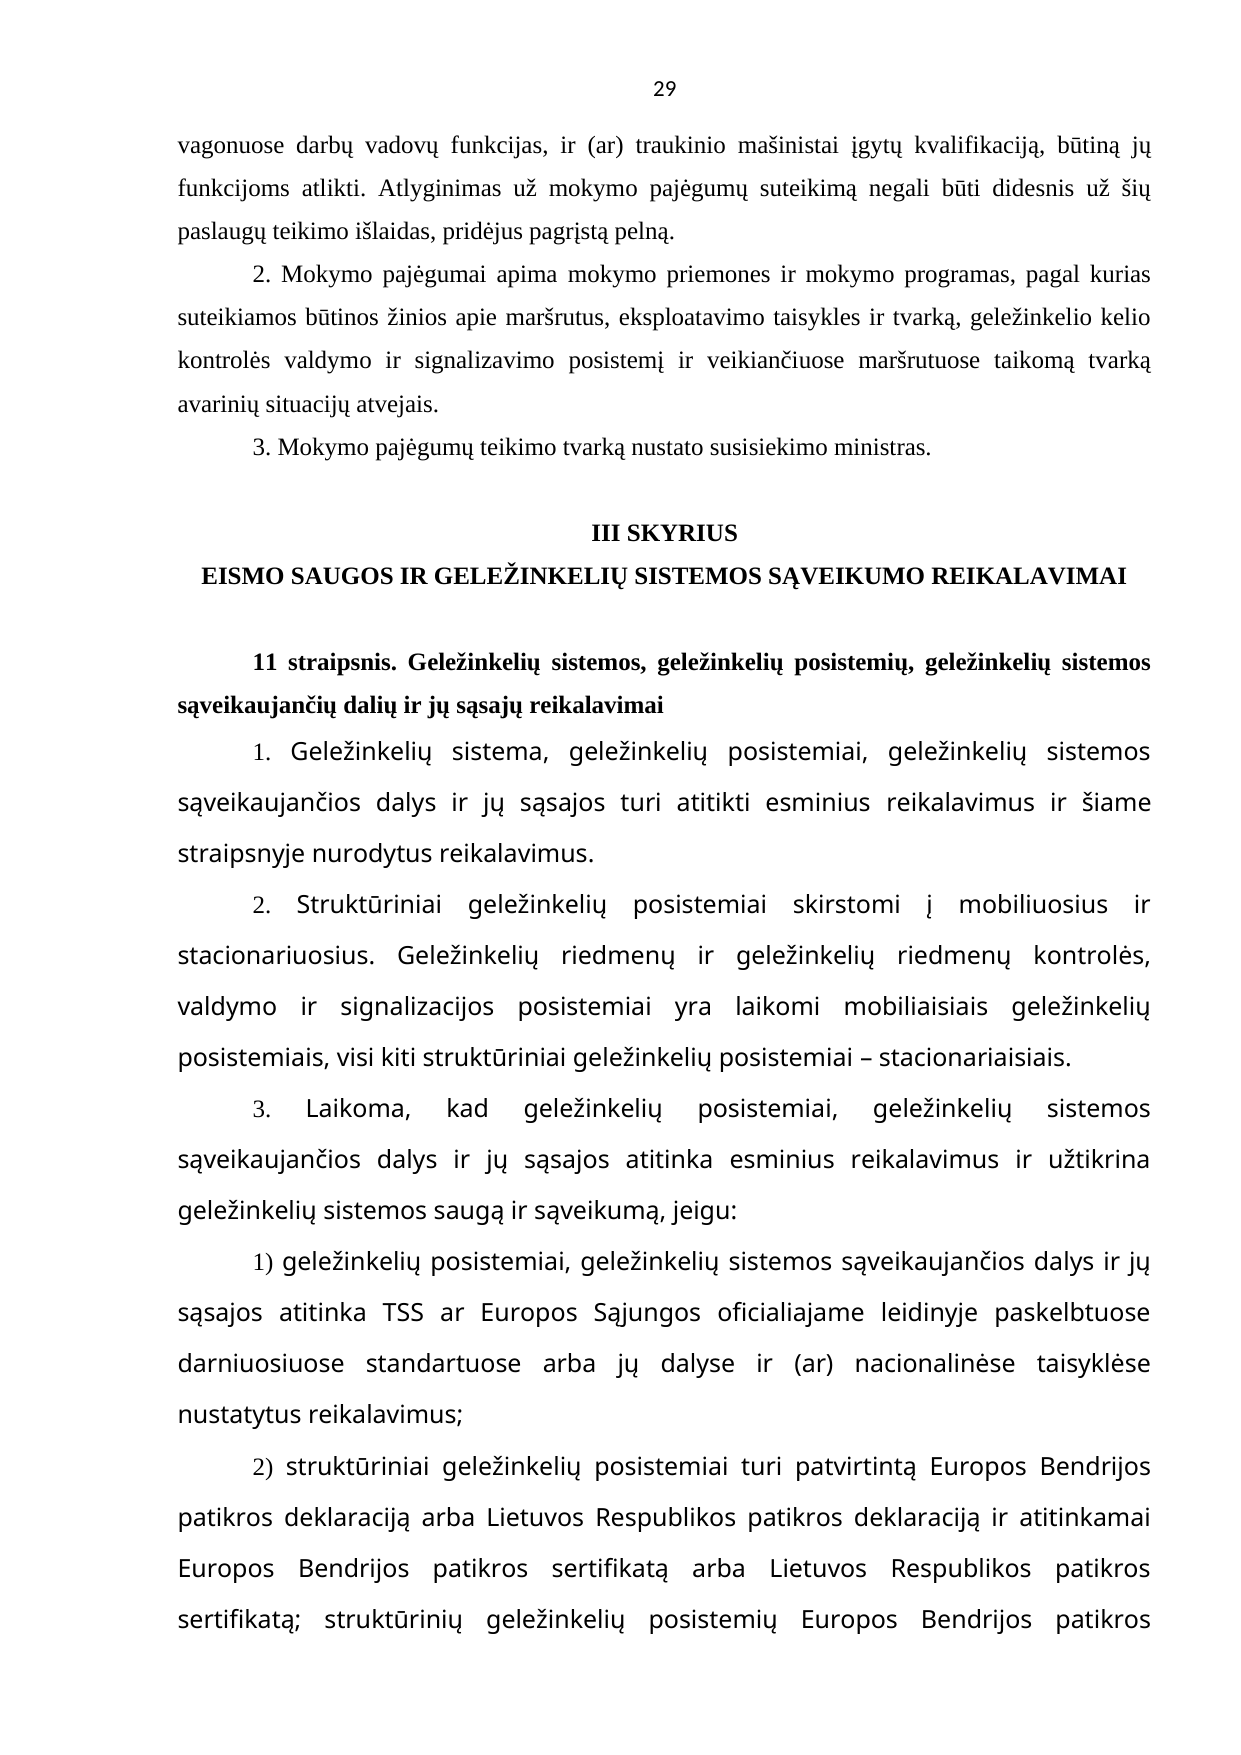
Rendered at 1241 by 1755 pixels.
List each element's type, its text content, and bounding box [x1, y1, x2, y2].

text eismo saugos ir geležinkelių SISTEMOS sąveikumo reikalavimai [177, 561, 1152, 590]
text 1. Geležinkelių sistema, geležinkelių posistemiai, geležinkelių sistemos sąveikaujančios dalys ir jų sąsajos turi atitikti esminius reikalavimus ir šiame straipsnyje nurodytus reikalavimus. [177, 734, 1152, 870]
text 11 straipsnis. Geležinkelių sistemos, geležinkelių posistemių, geležinkelių sistemos sąveikaujančių dalių ir jų sąsajų reikalavimai [177, 647, 1152, 719]
text Iii SKYRIUS [177, 518, 1152, 547]
text 3. Mokymo pajėgumų teikimo tvarką nustato susisiekimo ministras. [177, 432, 1152, 461]
text 2) struktūriniai geležinkelių posistemiai turi patvirtintą Europos Bendrijos patikros deklaraciją arba Lietuvos Respublikos patikros deklaraciją ir atitinkamai Europos Bendrijos patikros sertifikatą arba Lietuvos Respublikos patikros sertifikatą; struktūrinių geležinkelių posistemių Europos Bendrijos patikros [177, 1448, 1152, 1635]
text 1) geležinkelių posistemiai, geležinkelių sistemos sąveikaujančios dalys ir jų sąsajos atitinka TSS ar Europos Sąjungos oficialiajame leidinyje paskelbtuose darniuosiuose standartuose arba jų dalyse ir (ar) nacionalinėse taisyklėse nustatytus reikalavimus; [177, 1244, 1152, 1431]
text 2. Mokymo pajėgumai apima mokymo priemones ir mokymo programas, pagal kurias suteikiamos būtinos žinios apie maršrutus, eksploatavimo taisykles ir tvarką, geležinkelio kelio kontrolės valdymo ir signalizavimo posistemį ir veikiančiuose maršrutuose taikomą tvarką avarinių situacijų atvejais. [177, 259, 1152, 417]
text vagonuose darbų vadovų funkcijas, ir (ar) traukinio mašinistai įgytų kvalifikaciją, būtiną jų funkcijoms atlikti. Atlyginimas už mokymo pajėgumų suteikimą negali būti didesnis už šių paslaugų teikimo išlaidas, pridėjus pagrįstą pelną. [177, 130, 1152, 245]
text 2. Struktūriniai geležinkelių posistemiai skirstomi į mobiliuosius ir stacionariuosius. Geležinkelių riedmenų ir geležinkelių riedmenų kontrolės, valdymo ir signalizacijos posistemiai yra laikomi mobiliaisiais geležinkelių posistemiais, visi kiti struktūriniai geležinkelių posistemiai – stacionariaisiais. [177, 887, 1152, 1074]
text 3. Laikoma, kad geležinkelių posistemiai, geležinkelių sistemos sąveikaujančios dalys ir jų sąsajos atitinka esminius reikalavimus ir užtikrina geležinkelių sistemos saugą ir sąveikumą, jeigu: [177, 1091, 1152, 1227]
